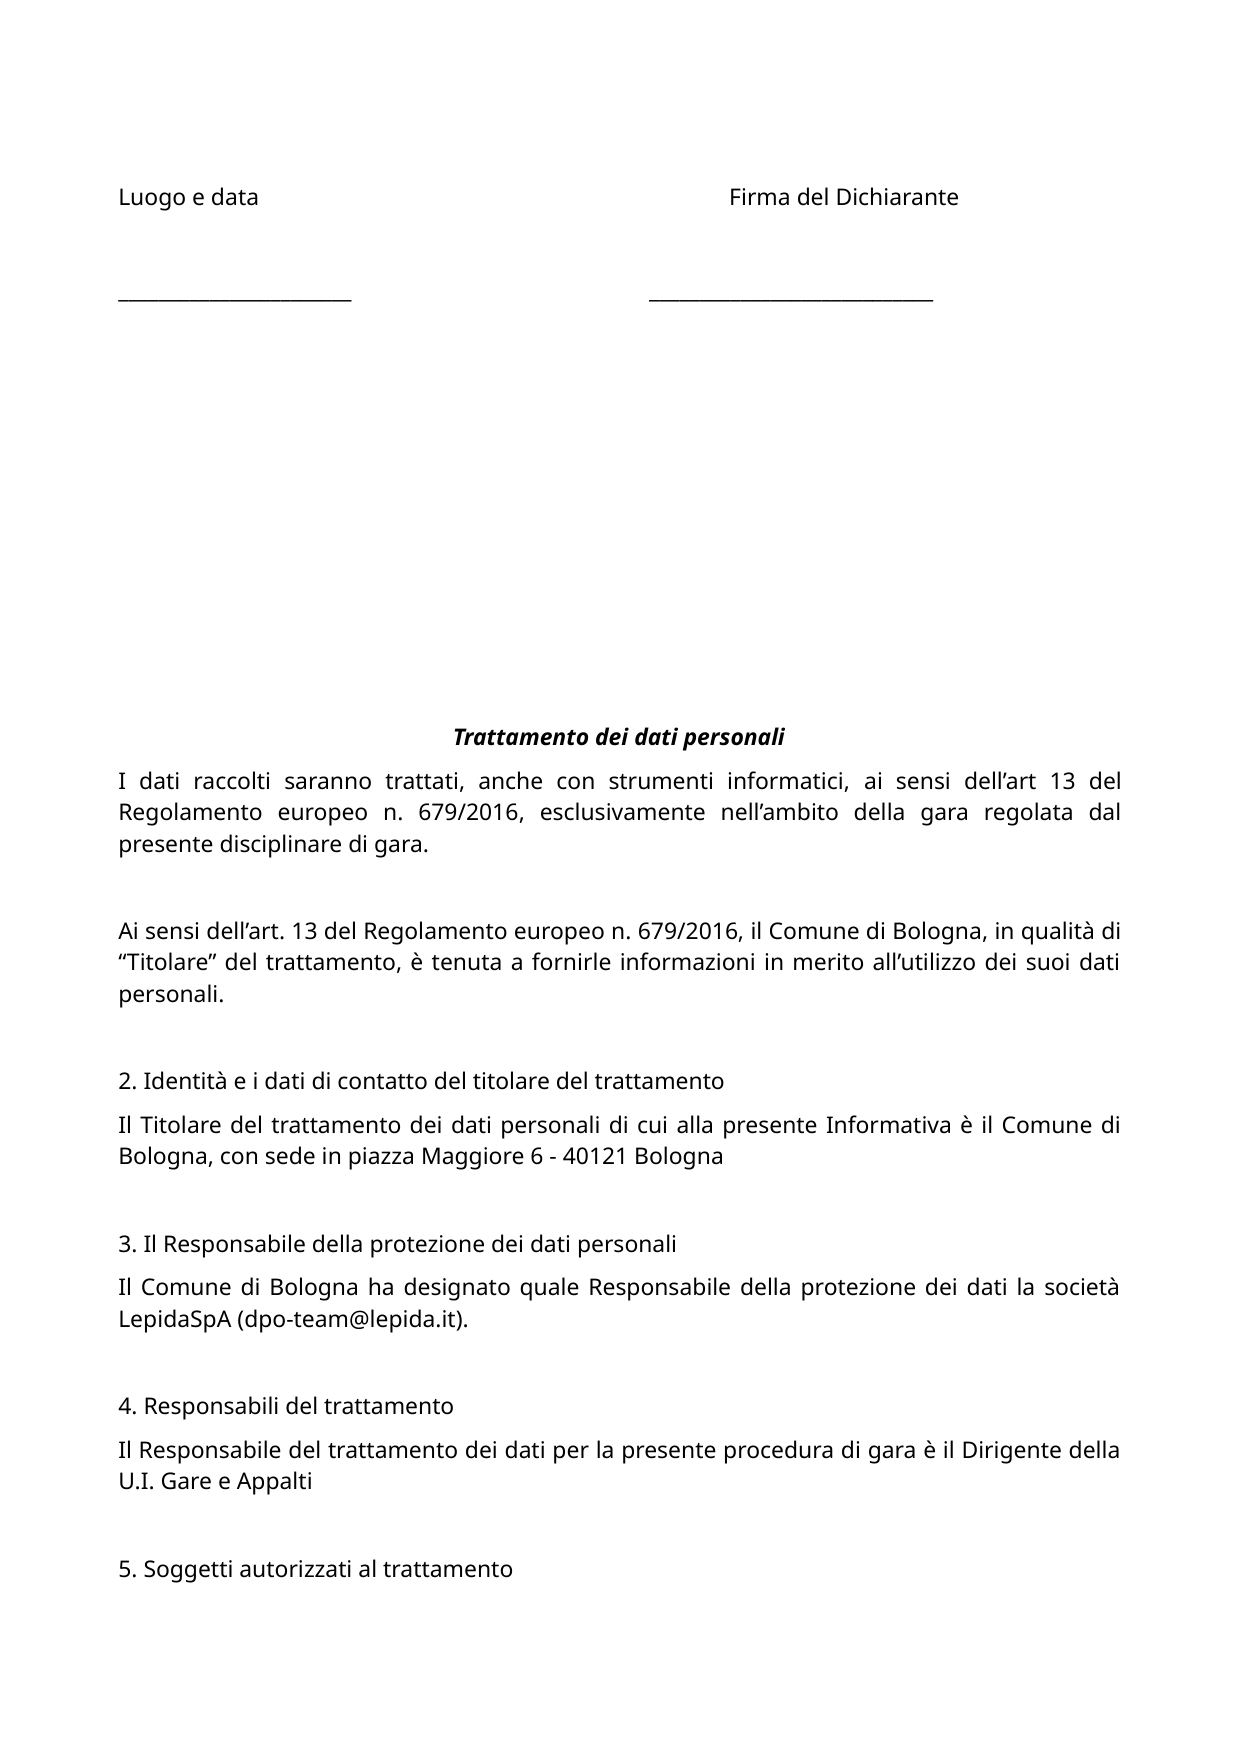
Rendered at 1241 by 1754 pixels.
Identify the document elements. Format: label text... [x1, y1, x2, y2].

text _______________________ ____________________________ [118, 274, 1122, 306]
text 4. Responsabili del trattamento [118, 1390, 1122, 1421]
text 5. Soggetti autorizzati al trattamento [118, 1552, 1122, 1584]
text Ai sensi dell’art. 13 del Regolamento europeo n. 679/2016, il Comune di Bologna, in qualità di “Titolare” del trattamento, è tenuta a fornirle informazioni in merito all’utilizzo dei suoi dati personali. [118, 915, 1122, 1009]
text Luogo e data Firma del Dichiarante [118, 181, 1122, 212]
text Il Comune di Bologna ha designato quale Responsabile della protezione dei dati la società LepidaSpA (dpo-team@lepida.it). [118, 1271, 1122, 1334]
text 3. Il Responsabile della protezione dei dati personali [118, 1227, 1122, 1259]
text Il Responsabile del trattamento dei dati per la presente procedura di gara è il Dirigente della U.I. Gare e Appalti [118, 1434, 1122, 1496]
text Il Titolare del trattamento dei dati personali di cui alla presente Informativa è il Comune di Bologna, con sede in piazza Maggiore 6 - 40121 Bologna [118, 1109, 1122, 1171]
subtitle Trattamento dei dati personali [118, 721, 1122, 752]
text I dati raccolti saranno trattati, anche con strumenti informatici, ai sensi dell’art 13 del Regolamento europeo n. 679/2016, esclusivamente nell’ambito della gara regolata dal presente disciplinare di gara. [118, 765, 1122, 859]
text 2. Identità e i dati di contatto del titolare del trattamento [118, 1065, 1122, 1096]
